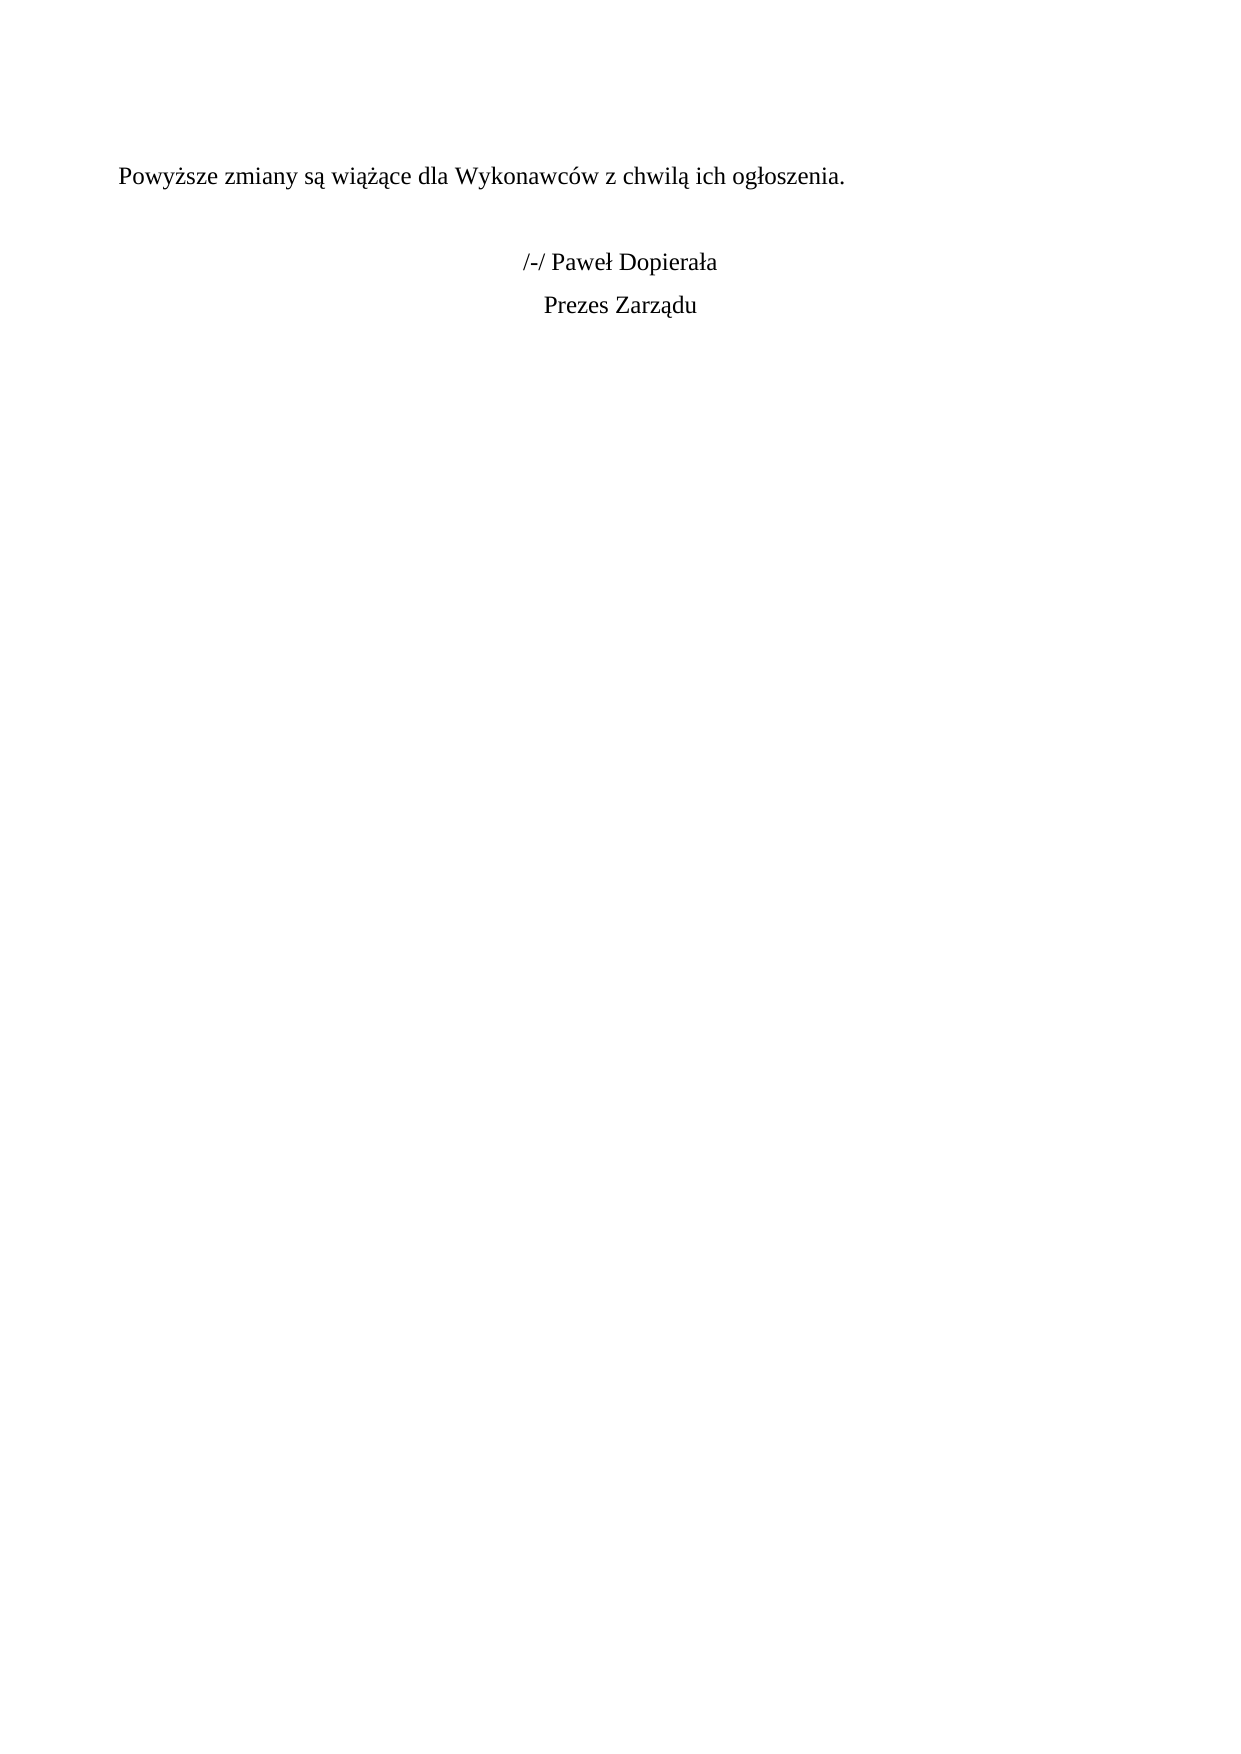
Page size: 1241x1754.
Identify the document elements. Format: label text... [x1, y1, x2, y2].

text /-/ Paweł Dopierała [118, 247, 1122, 276]
text Powyższe zmiany są wiążące dla Wykonawców z chwilą ich ogłoszenia. [118, 161, 1122, 190]
text Prezes Zarządu [118, 291, 1122, 319]
